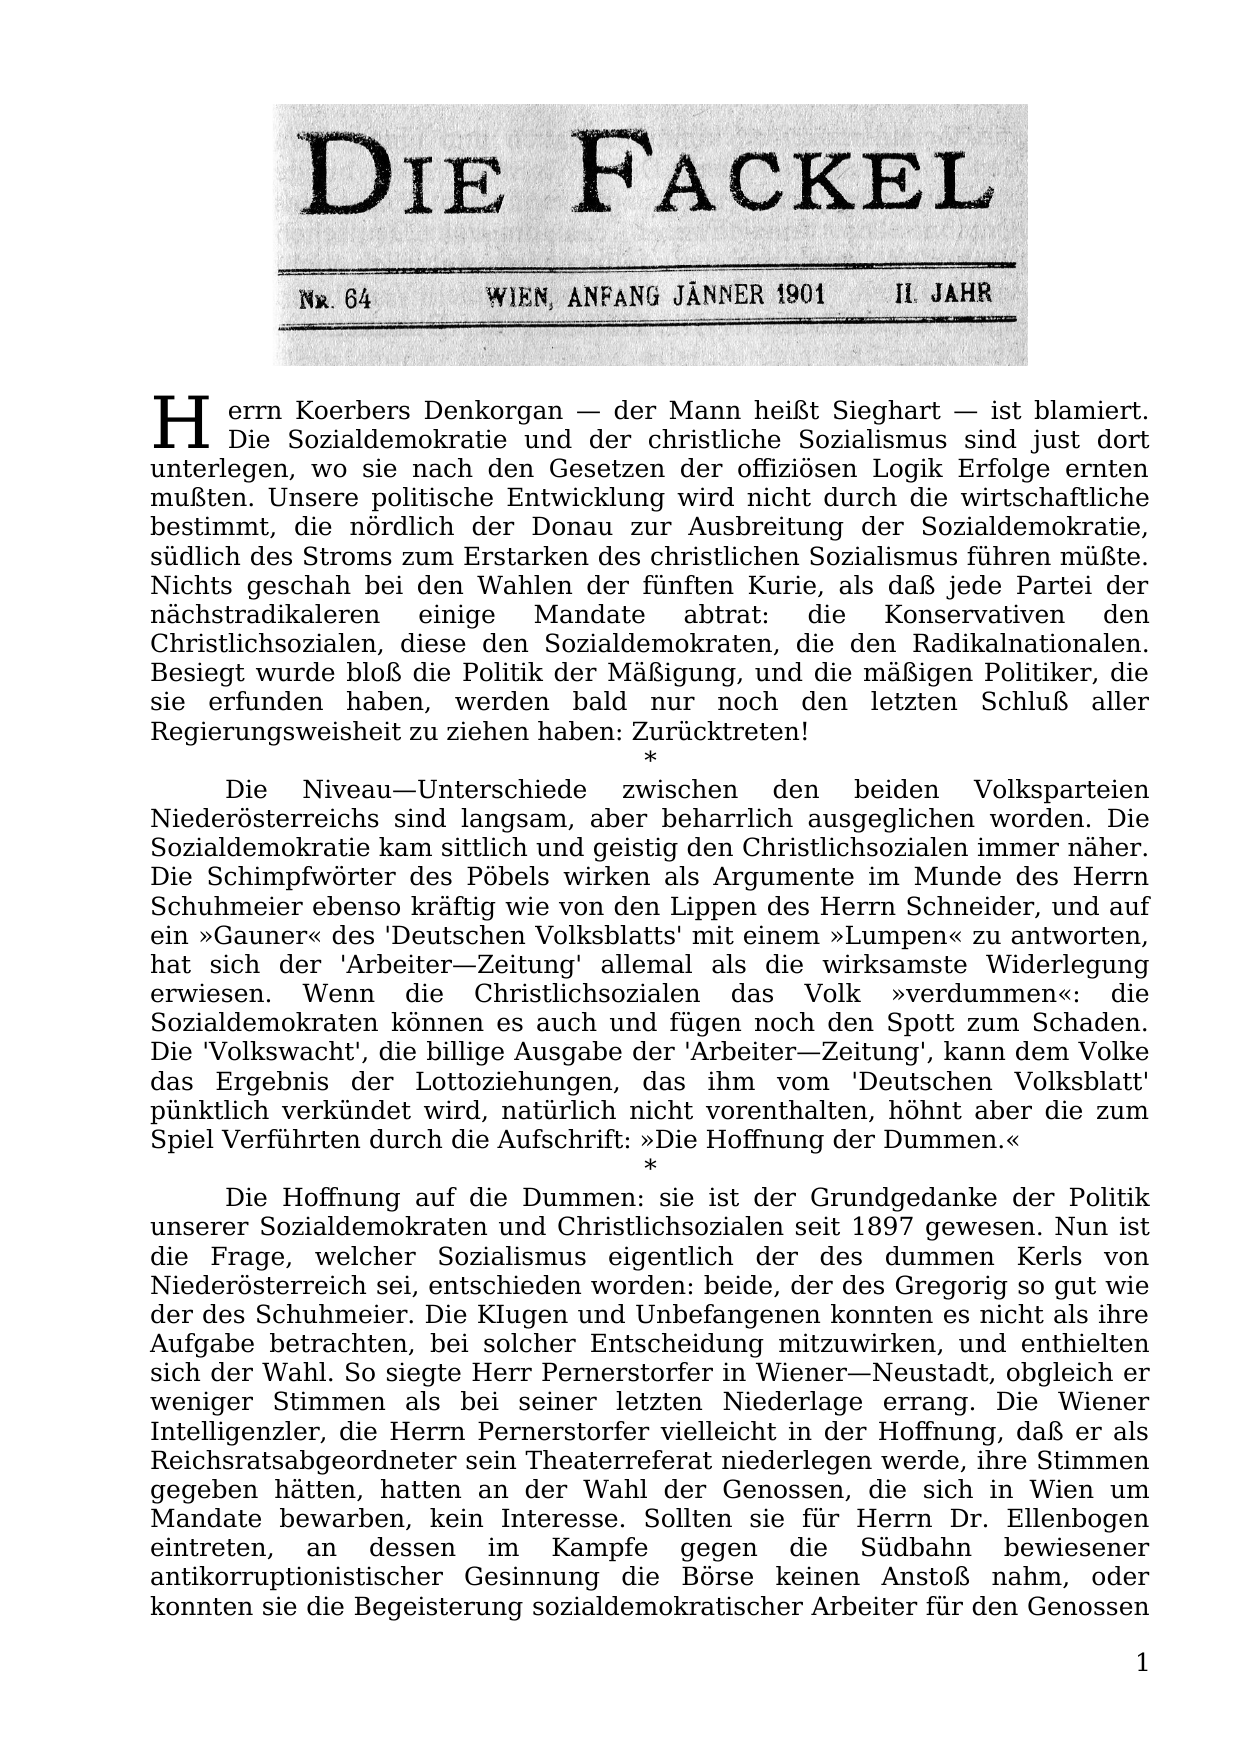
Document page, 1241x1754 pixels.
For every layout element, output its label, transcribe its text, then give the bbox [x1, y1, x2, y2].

text Die Hoffnung auf die Dummen: sie ist der Grundgedanke der Politik unserer Sozialdemokraten und Christlichsozialen seit 1897 gewesen. Nun ist die Frage, welcher Sozialismus eigentlich der des dummen Kerls von Niederösterreich sei, entschieden worden: beide, der des Gregorig so gut wie der des Schuhmeier. Die KIugen und Unbefangenen konnten es nicht als ihre Aufgabe betrachten, bei solcher Entscheidung mitzuwirken, und enthielten sich der Wahl. So siegte Herr Pernerstorfer in Wiener—Neustadt, obgleich er weniger Stimmen als bei seiner letzten Niederlage errang. Die Wiener Intelligenzler, die Herrn Pernerstorfer vielleicht in der Hoffnung, daß er als Reichsratsabgeordneter sein Theaterreferat niederlegen werde, ihre Stimmen gegeben hätten, hatten an der Wahl der Genossen, die sich in Wien um Mandate bewarben, kein Interesse. Sollten sie für Herrn Dr. Ellenbogen eintreten, an dessen im Kampfe gegen die Südbahn bewiesener antikorruptionistischer Gesinnung die Börse keinen Anstoß nahm, oder konnten sie die Begeisterung sozialdemokratischer Arbeiter für den Genossen [150, 1183, 1151, 1621]
text * [150, 1154, 1151, 1183]
text Die Niveau—Unterschiede zwischen den beiden Volksparteien Niederösterreichs sind langsam, aber beharrlich ausgeglichen worden. Die Sozialdemokratie kam sittlich und geistig den Christlichsozialen immer näher. Die Schimpfwörter des Pöbels wirken als Argumente im Munde des Herrn Schuhmeier ebenso kräftig wie von den Lippen des Herrn Schneider, und auf ein »Gauner« des 'Deutschen Volksblatts' mit einem »Lumpen« zu antworten, hat sich der 'Arbeiter—Zeitung' allemal als die wirksamste Widerlegung erwiesen. Wenn die Christlichsozialen das Volk »verdummen«: die Sozialdemokraten können es auch und fügen noch den Spott zum Schaden. Die 'Volkswacht', die billige Ausgabe der 'Arbeiter—Zeitung', kann dem Volke das Ergebnis der Lottoziehungen, das ihm vom 'Deutschen Volksblatt' pünktlich verkündet wird, natürlich nicht vorenthalten, höhnt aber die zum Spiel Verführten durch die Aufschrift: »Die Hoffnung der Dummen.« [150, 775, 1151, 1154]
text Herrn Koerbers Denkorgan — der Mann heißt Sieghart — ist blamiert. Die Sozialdemokratie und der christliche Sozialismus sind just dort unterlegen, wo sie nach den Gesetzen der offiziösen Logik Erfolge ernten mußten. Unsere politische Entwicklung wird nicht durch die wirtschaftliche bestimmt, die nördlich der Donau zur Ausbreitung der Sozialdemokratie, südlich des Stroms zum Erstarken des christlichen Sozialismus führen müßte. Nichts geschah bei den Wahlen der fünften Kurie, als daß jede Partei der nächstradikaleren einige Mandate abtrat: die Konservativen den Christlichsozialen, diese den Sozialdemokraten, die den Radikalnationalen. Besiegt wurde bloß die Politik der Mäßigung, und die mäßigen Politiker, die sie erfunden haben, werden bald nur noch den letzten Schluß aller Regierungsweisheit zu ziehen haben: Zurücktreten! [150, 396, 1151, 746]
text * [150, 746, 1151, 775]
picture [272, 104, 1028, 366]
